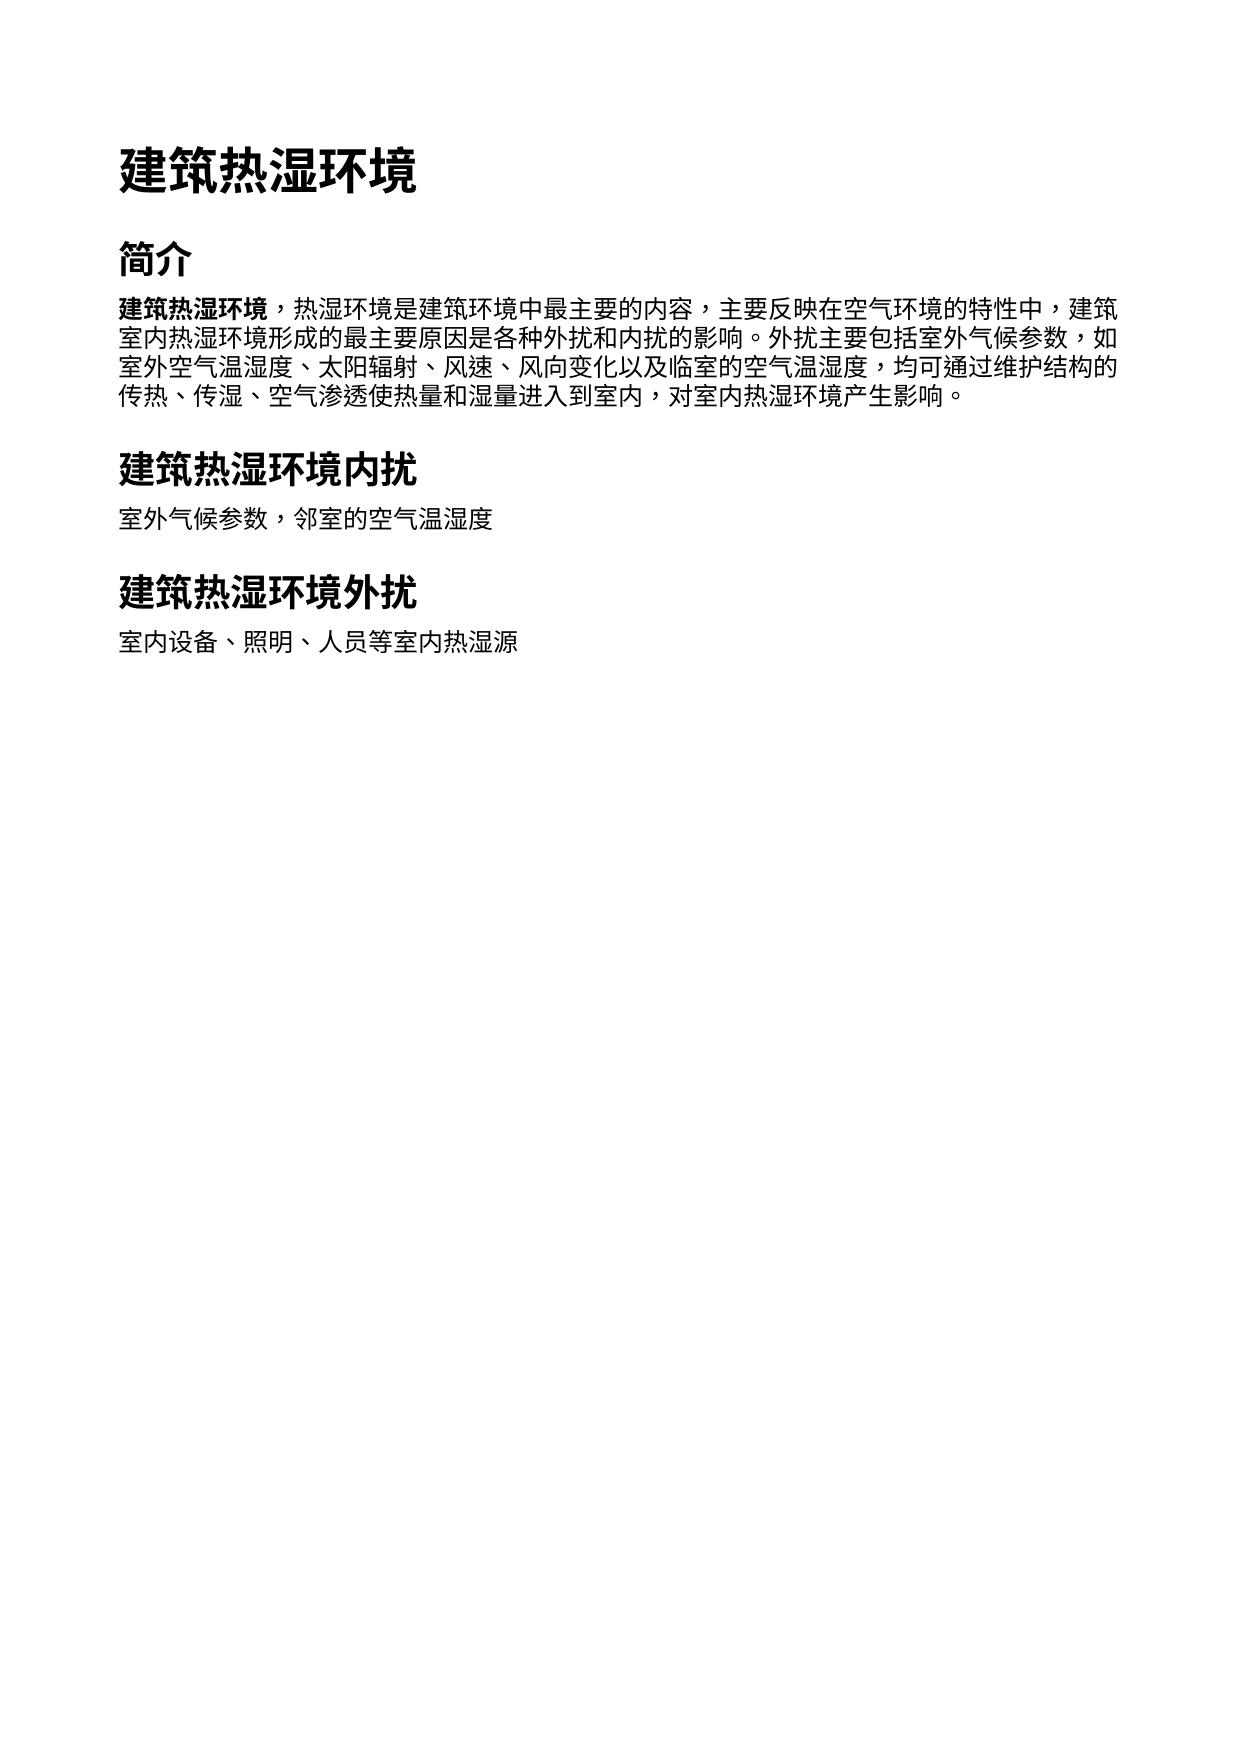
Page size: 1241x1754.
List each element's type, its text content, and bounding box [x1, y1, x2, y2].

text 室外气候参数，邻室的空气温湿度 [118, 505, 1122, 534]
subtitle 简介 [118, 239, 1122, 282]
subtitle 建筑热湿环境外扰 [118, 572, 1122, 616]
text 室内设备、照明、人员等室内热湿源 [118, 628, 1122, 657]
subtitle 建筑热湿环境 [118, 143, 1122, 201]
text 建筑热湿环境，热湿环境是建筑环境中最主要的内容，主要反映在空气环境的特性中，建筑室内热湿环境形成的最主要原因是各种外扰和内扰的影响。外扰主要包括室外气候参数，如室外空气温湿度、太阳辐射、风速、风向变化以及临室的空气温湿度，均可通过维护结构的传热、传湿、空气渗透使热量和湿量进入到室内，对室内热湿环境产生影响。 [118, 295, 1122, 412]
subtitle 建筑热湿环境内扰 [118, 449, 1122, 493]
